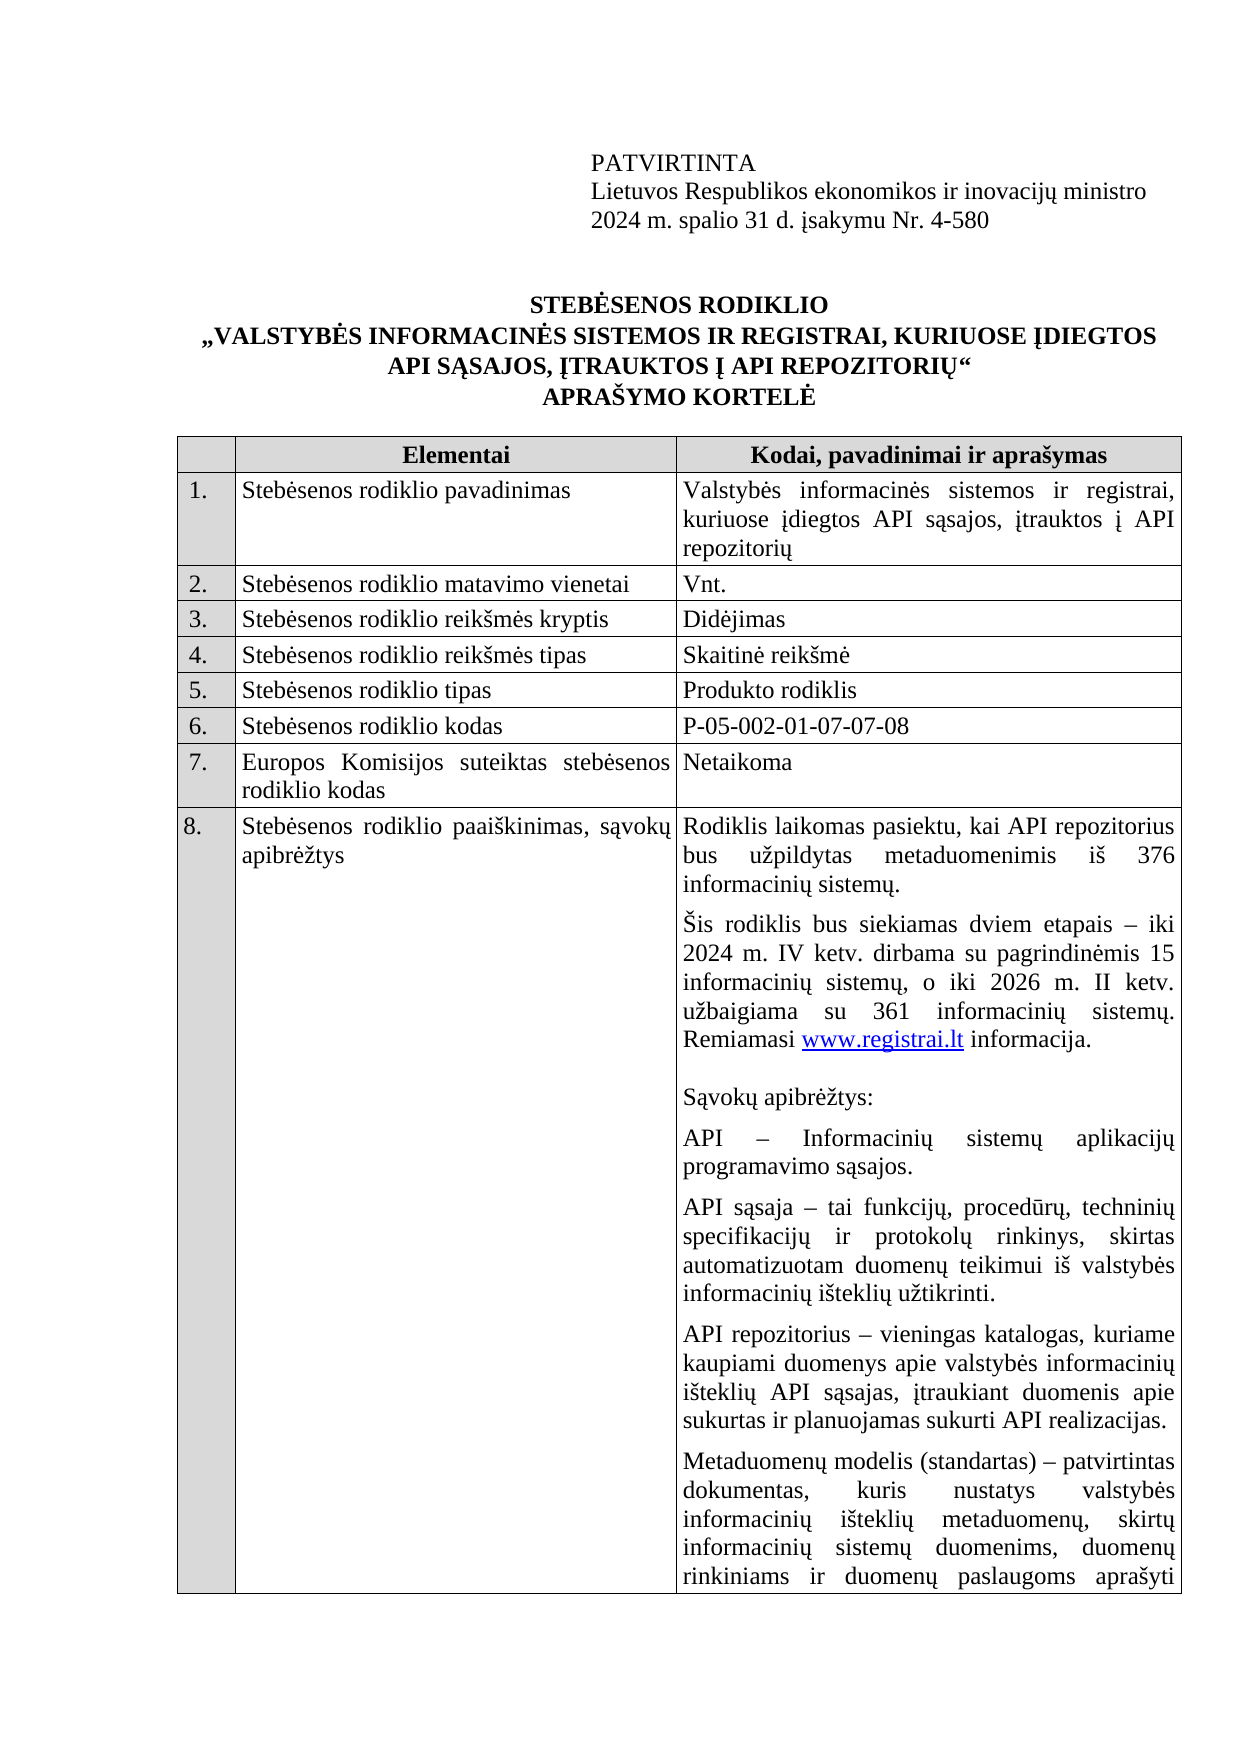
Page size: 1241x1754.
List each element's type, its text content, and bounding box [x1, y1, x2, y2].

table_cell 7. [178, 744, 235, 807]
table_cell Skaitinė reikšmė [677, 637, 1181, 672]
text PATVIRTINTA [591, 148, 1181, 176]
subtitle „VALSTYBĖS INFORMACINĖS SISTEMOS IR REGISTRAI, KURIUOSE ĮDIEGTOS API SĄSAJOS, ĮTRAUKTOS Į API REPOZITORIŲ“ [177, 321, 1181, 380]
table_header [178, 437, 235, 472]
table_cell P-05-002-01-07-07-08 [677, 708, 1181, 743]
table_cell Didėjimas [677, 601, 1181, 636]
subtitle aprašymo kortelė [177, 382, 1181, 410]
table_cell Stebėsenos rodiklio pavadinimas [236, 473, 676, 565]
table_cell Stebėsenos rodiklio tipas [236, 673, 676, 707]
table_cell 4. [178, 637, 235, 672]
table_header Elementai [236, 437, 676, 472]
table_cell 8. [178, 808, 235, 1593]
text Lietuvos Respublikos ekonomikos ir inovacijų ministro [591, 176, 1181, 205]
table_cell Europos Komisijos suteiktas stebėsenos rodiklio kodas [236, 744, 676, 807]
table_cell Valstybės informacinės sistemos ir registrai, kuriuose įdiegtos API sąsajos, įtrauktos į API repozitorių [677, 473, 1181, 565]
table_cell Stebėsenos rodiklio matavimo vienetai [236, 566, 676, 600]
table_cell Stebėsenos rodiklio kodas [236, 708, 676, 743]
table_cell Produkto rodiklis [677, 673, 1181, 707]
table_cell 2. [178, 566, 235, 600]
table_cell Netaikoma [677, 744, 1181, 807]
subtitle Stebėsenos rodiklio [177, 290, 1181, 319]
table_cell Stebėsenos rodiklio reikšmės tipas [236, 637, 676, 672]
table_header Kodai, pavadinimai ir aprašymas [677, 437, 1181, 472]
table_cell Stebėsenos rodiklio paaiškinimas, sąvokų apibrėžtys [236, 808, 676, 1593]
table_cell 6. [178, 708, 235, 743]
table_cell 5. [178, 673, 235, 707]
table_cell 1. [178, 473, 235, 565]
table_cell 3. [178, 601, 235, 636]
table_cell Rodiklis laikomas pasiektu, kai API repozitorius bus užpildytas metaduomenimis iš 376 informacinių sistemų. Šis rodiklis bus siekiamas dviem etapais – iki 2024 m. IV ketv. dirbama su pagrindinėmis 15 informacinių sistemų, o iki 2026 m. II ketv. užbaigiama su 361 informacinių sistemų. Remiamasi www.registrai.lt informacija. Sąvokų apibrėžtys: API – Informacinių sistemų aplikacijų programavimo sąsajos. API sąsaja – tai funkcijų, procedūrų, techninių specifikacijų ir protokolų rinkinys, skirtas automatizuotam duomenų teikimui iš valstybės informacinių išteklių užtikrinti. API repozitorius – vieningas katalogas, kuriame kaupiami duomenys apie valstybės informacinių išteklių API sąsajas, įtraukiant duomenis apie sukurtas ir planuojamas sukurti API realizacijas. Metaduomenų modelis (standartas) – patvirtintas dokumentas, kuris nustatys valstybės informacinių išteklių metaduomenų, skirtų informacinių sistemų duomenims, duomenų rinkiniams ir duomenų paslaugoms aprašyti [677, 808, 1181, 1593]
table_cell Vnt. [677, 566, 1181, 600]
text 2024 m. spalio 31 d. įsakymu Nr. 4-580 [591, 205, 1181, 234]
table_cell Stebėsenos rodiklio reikšmės kryptis [236, 601, 676, 636]
